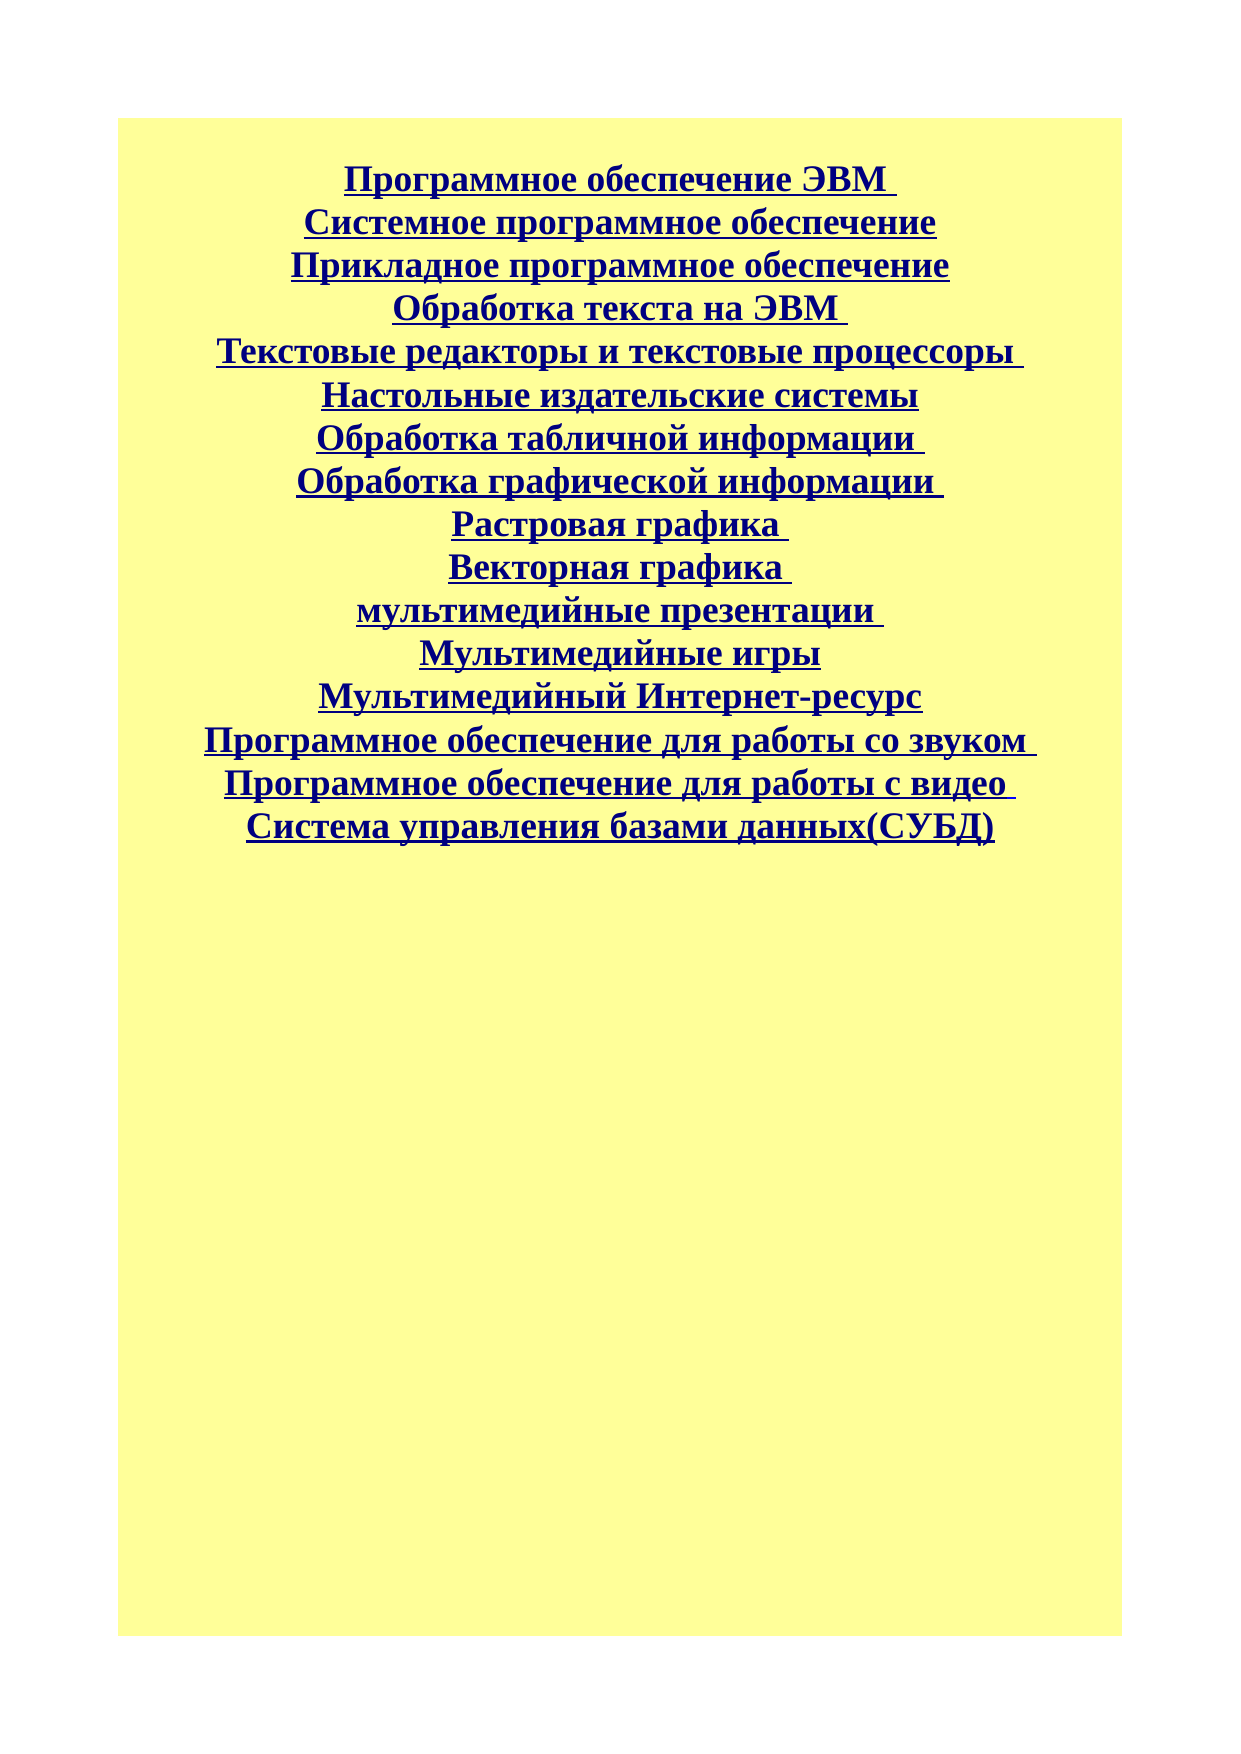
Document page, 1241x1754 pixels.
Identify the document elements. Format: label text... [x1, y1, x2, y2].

text Мультимедийные игры [118, 631, 1122, 674]
text Мультимедийный Интернет-ресурс [118, 674, 1122, 717]
text Прикладное программное обеспечение [118, 243, 1122, 286]
text Обработка табличной информации [118, 415, 1122, 458]
text Обработка графической информации [118, 458, 1122, 501]
text Программное обеспечение для работы с видео [118, 760, 1122, 803]
text Текстовые редакторы и текстовые процессоры [118, 329, 1122, 372]
text Системное программное обеспечение [118, 199, 1122, 243]
text Настольные издательские системы [118, 372, 1122, 415]
text Векторная графика [118, 544, 1122, 588]
text мультимедийные презентации [118, 588, 1122, 631]
text Растровая графика [118, 501, 1122, 544]
text Программное обеспечение для работы со звуком [118, 717, 1122, 760]
text Обработка текста на ЭВМ [118, 286, 1122, 329]
text Система управления базами данных(СУБД) [118, 803, 1122, 846]
text Программное обеспечение ЭВМ [118, 156, 1122, 199]
